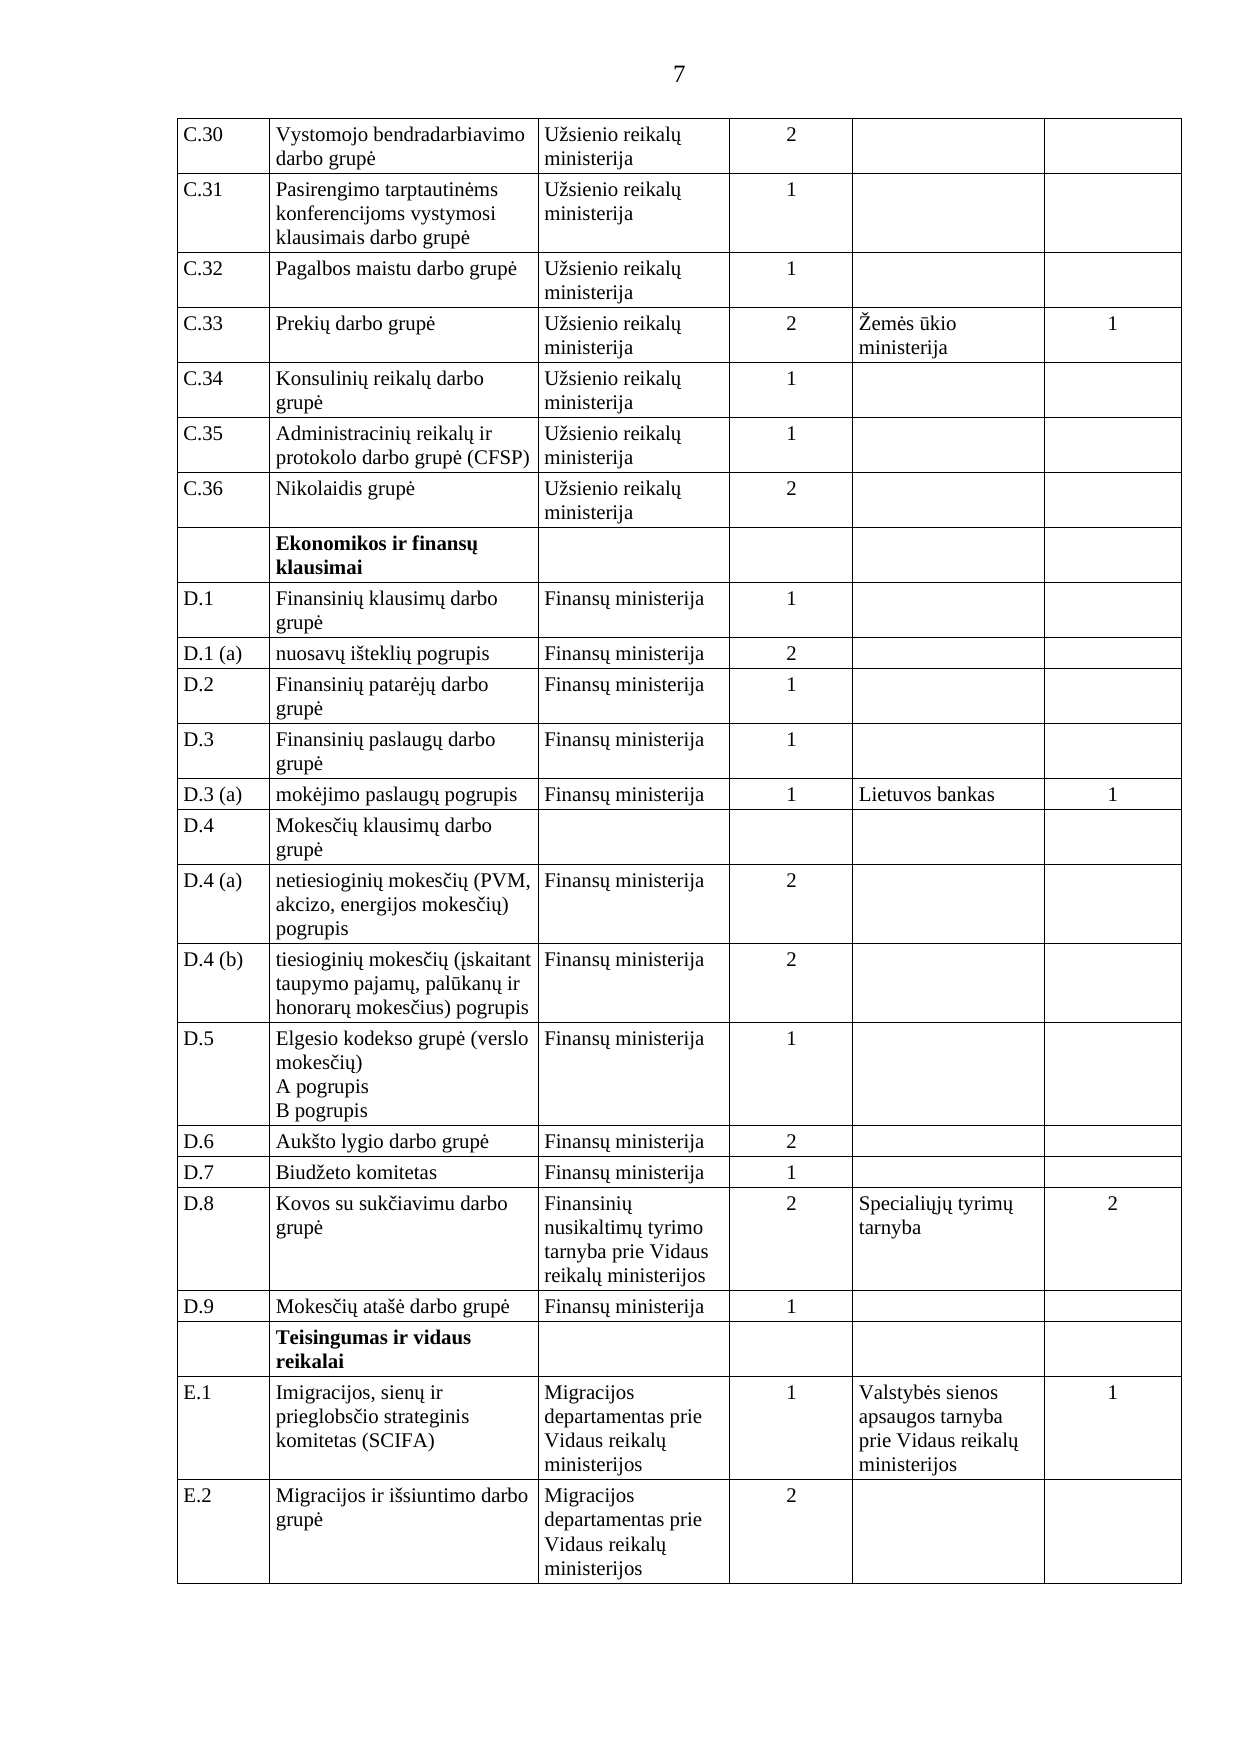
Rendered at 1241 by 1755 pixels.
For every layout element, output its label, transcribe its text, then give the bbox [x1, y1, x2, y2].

table_cell [178, 1322, 269, 1376]
table_cell [853, 1023, 1044, 1125]
table_cell Imigracijos, sienų ir prieglobsčio strateginis komitetas (SCIFA) [270, 1377, 538, 1479]
table_cell mokėjimo paslaugų pogrupis [270, 779, 538, 809]
table_cell C.33 [178, 308, 269, 362]
table_cell [1045, 363, 1181, 417]
table_cell Prekių darbo grupė [270, 308, 538, 362]
table_cell 1 [730, 1157, 852, 1187]
table_cell [730, 810, 852, 864]
table_cell D.8 [178, 1188, 269, 1290]
table_cell Užsienio reikalų ministerija [539, 174, 729, 252]
table_cell Finansų ministerija [539, 669, 729, 723]
table_cell 1 [730, 779, 852, 809]
table_cell Pasirengimo tarptautinėms konferencijoms vystymosi klausimais darbo grupė [270, 174, 538, 252]
table_cell [853, 174, 1044, 252]
table_cell 2 [730, 1188, 852, 1290]
table_cell [1045, 528, 1181, 582]
table_cell [1045, 583, 1181, 637]
table_cell 1 [730, 418, 852, 472]
table_cell 2 [730, 473, 852, 527]
table_cell [853, 865, 1044, 943]
table_cell [853, 638, 1044, 668]
table_cell 2 [730, 308, 852, 362]
table_cell [1045, 944, 1181, 1022]
table_cell 2 [730, 1126, 852, 1156]
table_cell [1045, 1126, 1181, 1156]
table_cell Konsulinių reikalų darbo grupė [270, 363, 538, 417]
table_cell 1 [730, 1291, 852, 1321]
table_cell [853, 1157, 1044, 1187]
table_cell 2 [730, 119, 852, 173]
table_cell [1045, 1322, 1181, 1376]
table_cell [1045, 253, 1181, 307]
table_cell [539, 1322, 729, 1376]
table_cell Finansų ministerija [539, 1291, 729, 1321]
table_cell [853, 724, 1044, 778]
table_cell [1045, 724, 1181, 778]
table_cell D.6 [178, 1126, 269, 1156]
table_cell 2 [730, 1480, 852, 1582]
table_cell 1 [730, 1023, 852, 1125]
table_cell Užsienio reikalų ministerija [539, 418, 729, 472]
table_cell Teisingumas ir vidaus reikalai [270, 1322, 538, 1376]
table_cell [853, 583, 1044, 637]
table_cell Finansinių paslaugų darbo grupė [270, 724, 538, 778]
table_cell Finansų ministerija [539, 1023, 729, 1125]
table_cell [853, 1291, 1044, 1321]
table_cell Migracijos departamentas prie Vidaus reikalų ministerijos [539, 1480, 729, 1582]
table_cell [853, 944, 1044, 1022]
table_cell 1 [730, 253, 852, 307]
table_cell [1045, 1157, 1181, 1187]
table_cell Migracijos departamentas prie Vidaus reikalų ministerijos [539, 1377, 729, 1479]
table_cell Užsienio reikalų ministerija [539, 363, 729, 417]
table_cell [853, 1322, 1044, 1376]
table_cell Finansų ministerija [539, 779, 729, 809]
table_cell Finansų ministerija [539, 1126, 729, 1156]
table_cell 1 [730, 669, 852, 723]
table_cell 2 [730, 944, 852, 1022]
table_cell Valstybės sienos apsaugos tarnyba prie Vidaus reikalų ministerijos [853, 1377, 1044, 1479]
table_cell [1045, 865, 1181, 943]
table_cell [853, 528, 1044, 582]
table_cell [1045, 473, 1181, 527]
table_cell 1 [1045, 1377, 1181, 1479]
table_cell Užsienio reikalų ministerija [539, 473, 729, 527]
table_cell Finansų ministerija [539, 583, 729, 637]
table_cell C.30 [178, 119, 269, 173]
table_cell [178, 528, 269, 582]
table_cell Biudžeto komitetas [270, 1157, 538, 1187]
table_cell Vystomojo bendradarbiavimo darbo grupė [270, 119, 538, 173]
table_cell Finansų ministerija [539, 865, 729, 943]
table_cell Užsienio reikalų ministerija [539, 308, 729, 362]
table_cell 1 [730, 174, 852, 252]
table_cell D.3 (a) [178, 779, 269, 809]
table_cell Finansinių nusikaltimų tyrimo tarnyba prie Vidaus reikalų ministerijos [539, 1188, 729, 1290]
table_cell D.3 [178, 724, 269, 778]
table_cell C.35 [178, 418, 269, 472]
table_cell C.31 [178, 174, 269, 252]
table_cell E.2 [178, 1480, 269, 1582]
table_cell D.7 [178, 1157, 269, 1187]
table_cell [1045, 418, 1181, 472]
table_cell [853, 473, 1044, 527]
table_cell [539, 810, 729, 864]
table_cell [853, 253, 1044, 307]
table_cell Specialiųjų tyrimų tarnyba [853, 1188, 1044, 1290]
table_cell D.2 [178, 669, 269, 723]
table_cell [1045, 669, 1181, 723]
table_cell D.5 [178, 1023, 269, 1125]
table_cell Elgesio kodekso grupė (verslo mokesčių) A pogrupis B pogrupis [270, 1023, 538, 1125]
table_cell Finansų ministerija [539, 638, 729, 668]
table_cell D.4 (b) [178, 944, 269, 1022]
table_cell C.34 [178, 363, 269, 417]
table_cell [853, 810, 1044, 864]
table_cell Ekonomikos ir finansų klausimai [270, 528, 538, 582]
table_cell [730, 1322, 852, 1376]
table_cell D.4 [178, 810, 269, 864]
table_cell D.1 (a) [178, 638, 269, 668]
table_cell [1045, 638, 1181, 668]
table_cell [730, 528, 852, 582]
table_cell [853, 1480, 1044, 1582]
table_cell Žemės ūkio ministerija [853, 308, 1044, 362]
table_cell 2 [730, 638, 852, 668]
table_cell [539, 528, 729, 582]
table_cell E.1 [178, 1377, 269, 1479]
table_cell tiesioginių mokesčių (įskaitant taupymo pajamų, palūkanų ir honorarų mokesčius) pogrupis [270, 944, 538, 1022]
table_cell Pagalbos maistu darbo grupė [270, 253, 538, 307]
table_cell 1 [730, 583, 852, 637]
table_cell Kovos su sukčiavimu darbo grupė [270, 1188, 538, 1290]
table_cell C.36 [178, 473, 269, 527]
table_cell 1 [730, 724, 852, 778]
table_cell C.32 [178, 253, 269, 307]
table_cell 1 [730, 363, 852, 417]
table_cell Nikolaidis grupė [270, 473, 538, 527]
table_cell Finansų ministerija [539, 1157, 729, 1187]
table_cell D.9 [178, 1291, 269, 1321]
table_cell [853, 1126, 1044, 1156]
table_cell 1 [1045, 308, 1181, 362]
table_cell Aukšto lygio darbo grupė [270, 1126, 538, 1156]
table_cell Užsienio reikalų ministerija [539, 119, 729, 173]
table_cell [1045, 174, 1181, 252]
table_cell [1045, 1291, 1181, 1321]
table_cell 2 [730, 865, 852, 943]
table_cell netiesioginių mokesčių (PVM, akcizo, energijos mokesčių) pogrupis [270, 865, 538, 943]
table_cell [1045, 810, 1181, 864]
table_cell [853, 418, 1044, 472]
table_cell Finansinių patarėjų darbo grupė [270, 669, 538, 723]
table_cell [1045, 1023, 1181, 1125]
table_cell [853, 363, 1044, 417]
table_cell [1045, 1480, 1181, 1582]
table_cell Finansų ministerija [539, 944, 729, 1022]
table_cell Finansinių klausimų darbo grupė [270, 583, 538, 637]
table_cell 1 [1045, 779, 1181, 809]
table_cell nuosavų išteklių pogrupis [270, 638, 538, 668]
table_cell D.1 [178, 583, 269, 637]
table_cell [853, 669, 1044, 723]
table_cell Užsienio reikalų ministerija [539, 253, 729, 307]
table_cell Lietuvos bankas [853, 779, 1044, 809]
table_cell 2 [1045, 1188, 1181, 1290]
table_cell [853, 119, 1044, 173]
table_cell Mokesčių atašė darbo grupė [270, 1291, 538, 1321]
table_cell 1 [730, 1377, 852, 1479]
table_cell Finansų ministerija [539, 724, 729, 778]
table_cell Mokesčių klausimų darbo grupė [270, 810, 538, 864]
table_cell Migracijos ir išsiuntimo darbo grupė [270, 1480, 538, 1582]
table_cell [1045, 119, 1181, 173]
table_cell Administracinių reikalų ir protokolo darbo grupė (CFSP) [270, 418, 538, 472]
table_cell D.4 (a) [178, 865, 269, 943]
